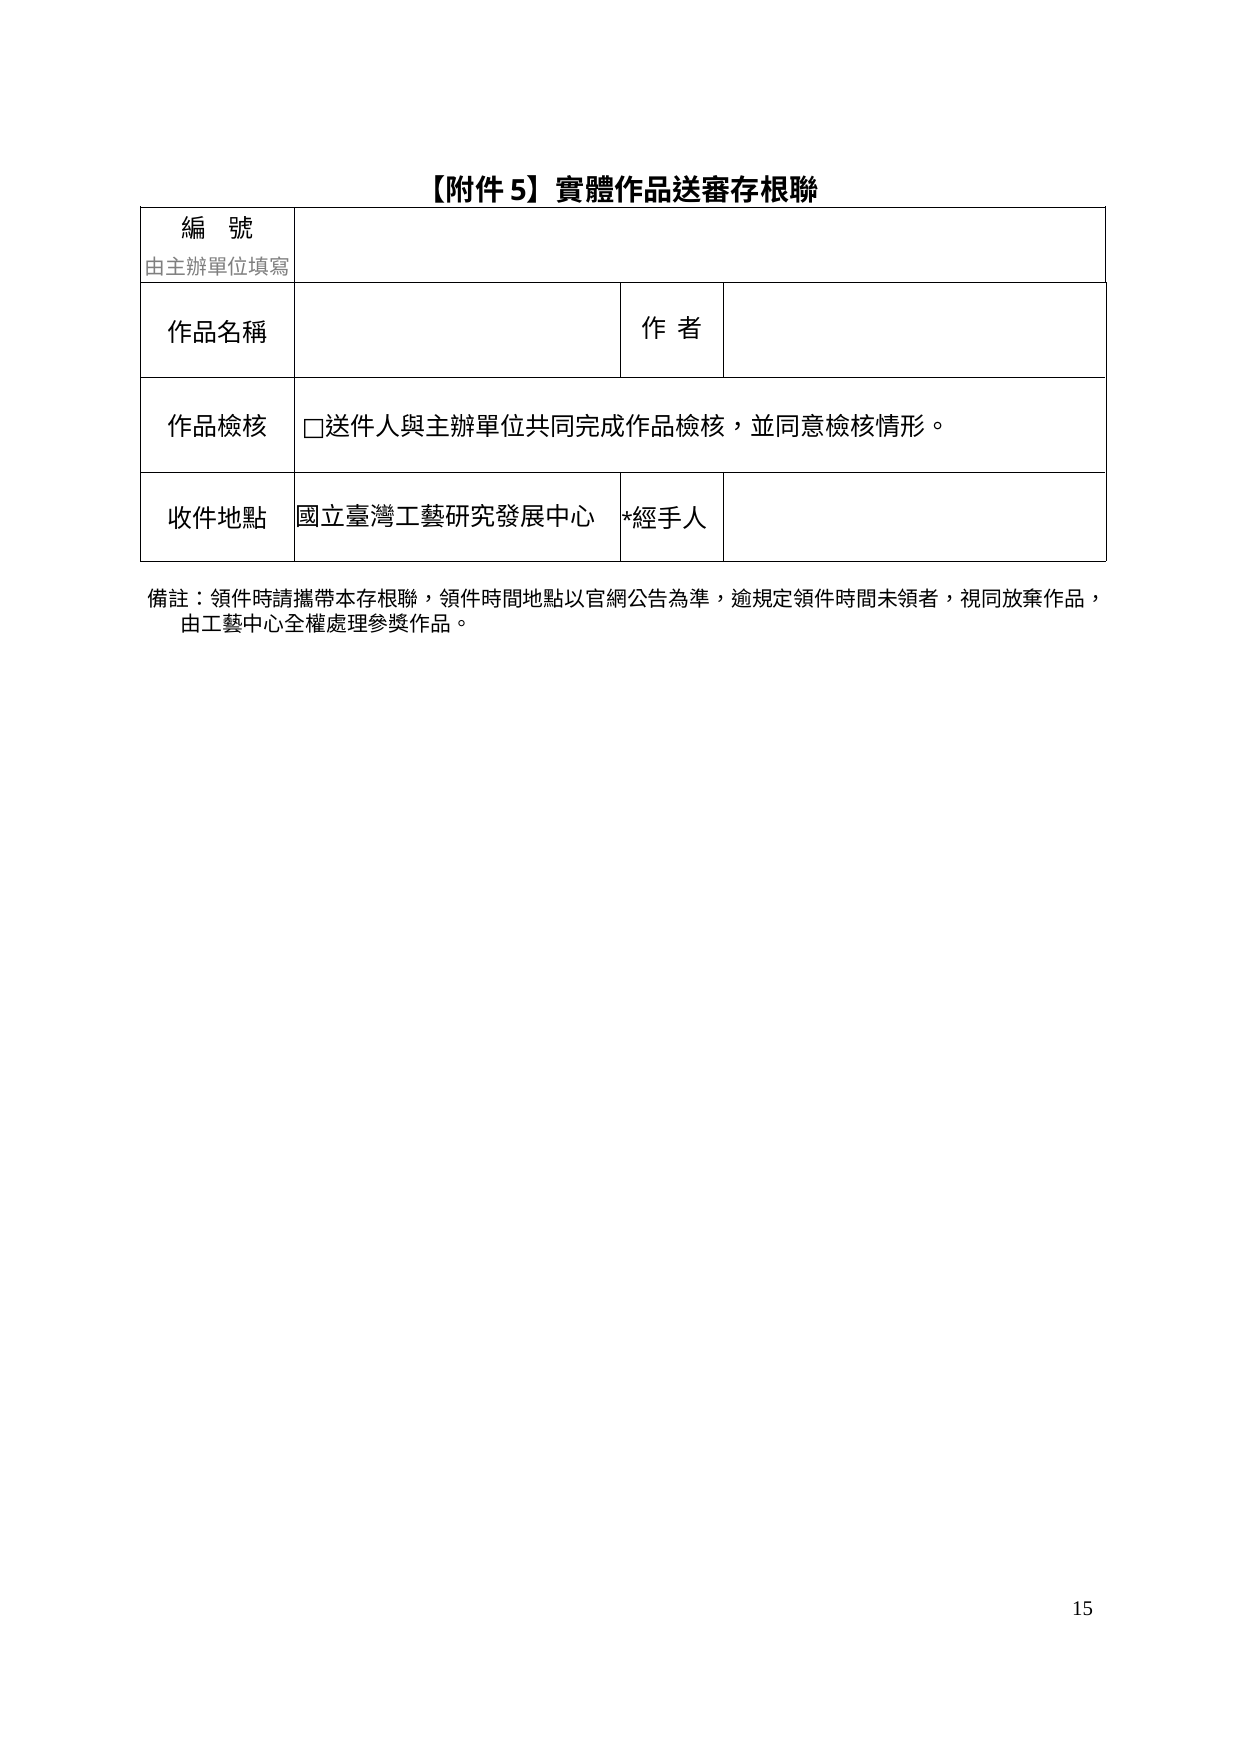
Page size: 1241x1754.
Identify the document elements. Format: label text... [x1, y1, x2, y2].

text 備註：領件時請攜帶本存根聯，領件時間地點以官網公告為準，逾規定領件時間未領者，視同放棄作品， [148, 586, 1107, 611]
table_cell [724, 283, 1106, 377]
text 由工藝中心全權處理參獎作品。 [148, 611, 1107, 636]
table_cell 作品檢核 [141, 378, 294, 472]
table_cell [724, 472, 1106, 561]
table_cell 作品名稱 [141, 283, 294, 377]
table_header [295, 208, 1105, 282]
table_cell 作 者 [621, 283, 723, 377]
table_header 編 號 由主辦單位填寫 [141, 208, 294, 282]
table_cell 收件地點 [141, 473, 294, 561]
table_cell 國立臺灣工藝研究發展中心 [295, 473, 620, 561]
table_cell □送件人與主辦單位共同完成作品檢核，並同意檢核情形。 [295, 377, 1106, 472]
text 【附件5】實體作品送審存根聯 [142, 177, 1092, 206]
table_cell [295, 283, 620, 377]
table_cell *經手人 [621, 473, 723, 561]
